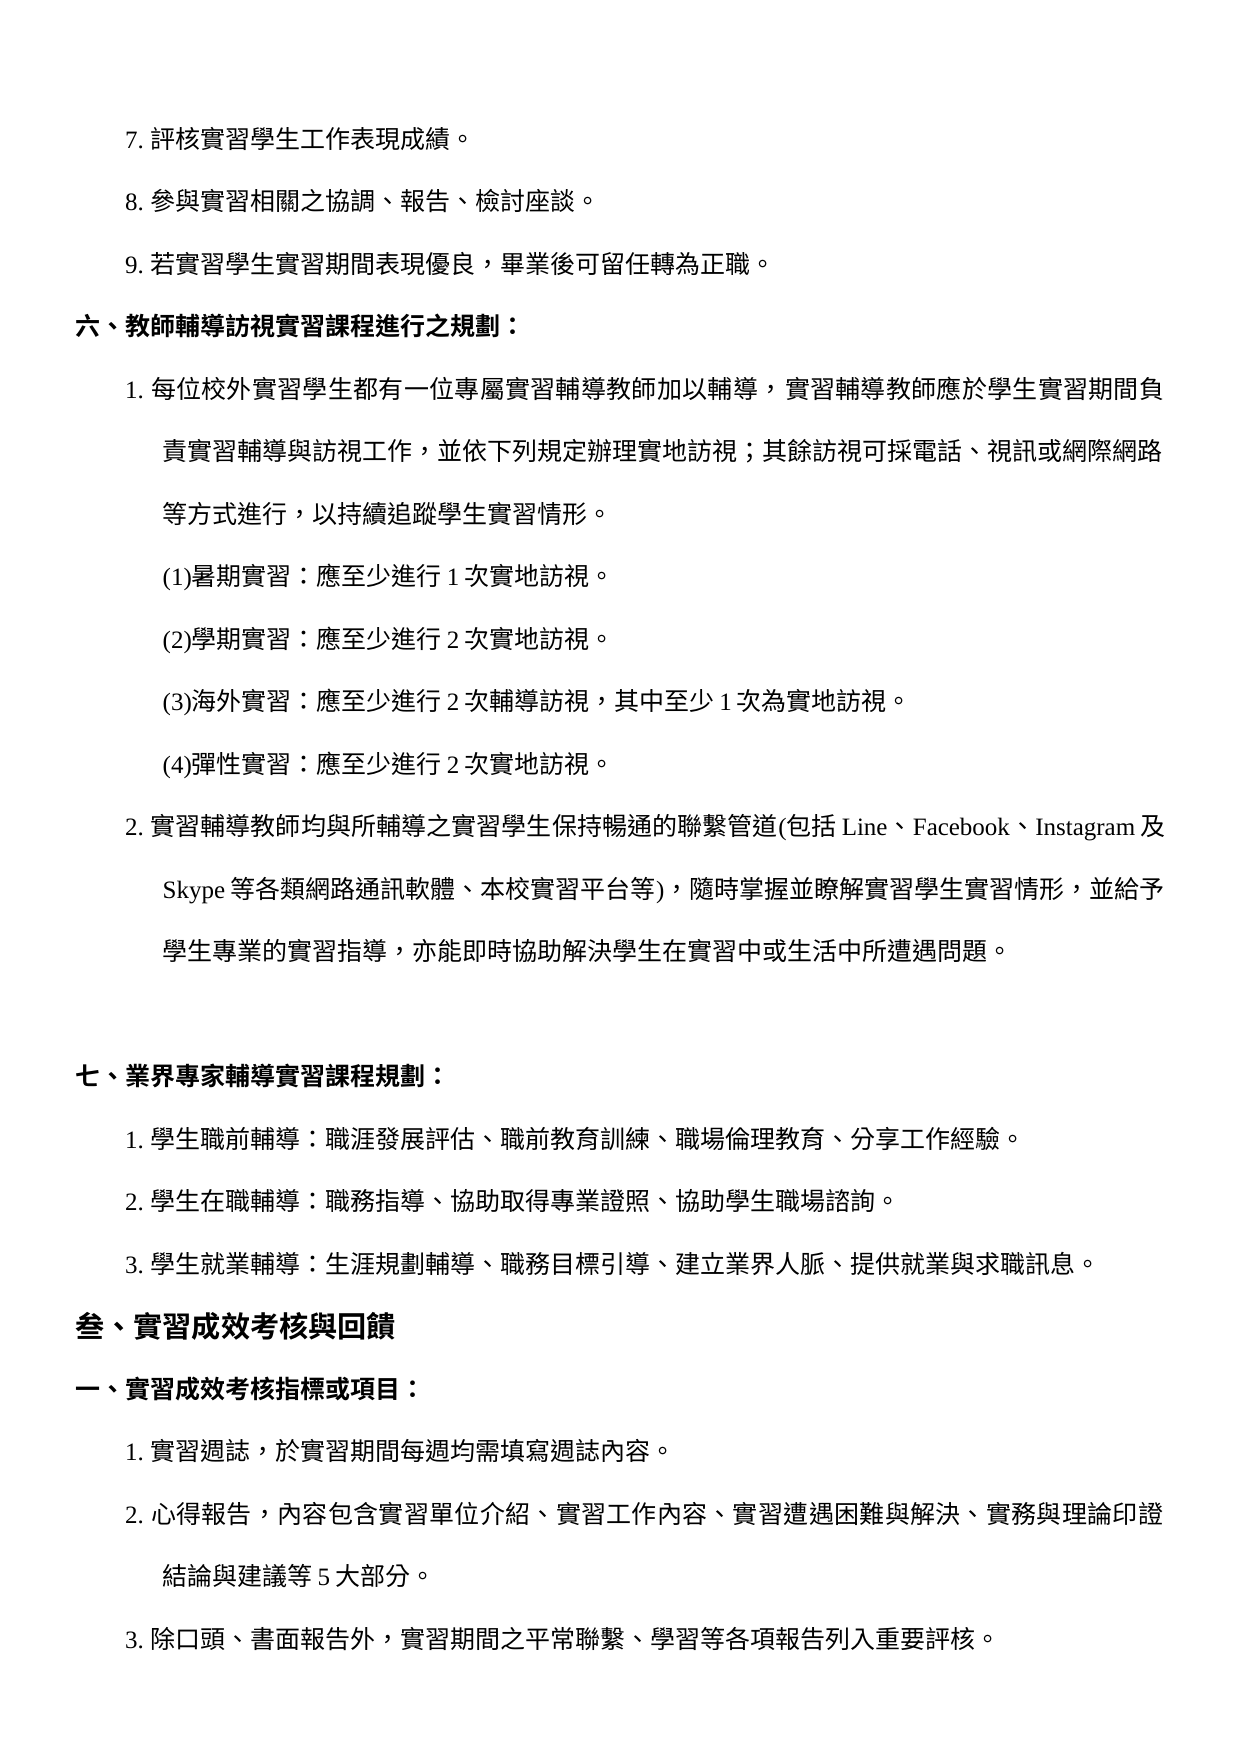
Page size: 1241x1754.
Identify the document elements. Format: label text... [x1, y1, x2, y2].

text 七、業界專家輔導實習課程規劃： [75, 1033, 1165, 1096]
text (1)暑期實習：應至少進行1次實地訪視。 [162, 533, 1165, 596]
text 8. 參與實習相關之協調、報告、檢討座談。 [125, 158, 1165, 221]
text 六、教師輔導訪視實習課程進行之規劃： [75, 283, 1165, 346]
text 7. 評核實習學生工作表現成績。 [125, 96, 1165, 158]
text 1. 每位校外實習學生都有一位專屬實習輔導教師加以輔導，實習輔導教師應於學生實習期間負責實習輔導與訪視工作，並依下列規定辦理實地訪視；其餘訪視可採電話、視訊或網際網路等方式進行，以持續追蹤學生實習情形。 [125, 346, 1165, 533]
text (2)學期實習：應至少進行2次實地訪視。 [162, 596, 1165, 658]
text 2. 實習輔導教師均與所輔導之實習學生保持暢通的聯繫管道(包括Line、Facebook、Instagram及Skype等各類網路通訊軟體、本校實習平台等)，隨時掌握並瞭解實習學生實習情形，並給予學生專業的實習指導，亦能即時協助解決學生在實習中或生活中所遭遇問題。 [125, 783, 1165, 971]
text 叁、實習成效考核與回饋 [75, 1283, 1165, 1346]
text 2. 心得報告，內容包含實習單位介紹、實習工作內容、實習遭遇困難與解決、實務與理論印證、結論與建議等5大部分。 [125, 1471, 1165, 1596]
text 3. 除口頭、書面報告外，實習期間之平常聯繫、學習等各項報告列入重要評核。 [125, 1596, 1165, 1658]
text 1. 實習週誌，於實習期間每週均需填寫週誌內容。 [125, 1408, 1165, 1471]
text 1. 學生職前輔導：職涯發展評估、職前教育訓練、職場倫理教育、分享工作經驗。 [125, 1096, 1165, 1158]
text 3. 學生就業輔導：生涯規劃輔導、職務目標引導、建立業界人脈、提供就業與求職訊息。 [125, 1221, 1165, 1283]
text (3)海外實習：應至少進行2次輔導訪視，其中至少1次為實地訪視。 [162, 658, 1165, 721]
text 2. 學生在職輔導：職務指導、協助取得專業證照、協助學生職場諮詢。 [125, 1158, 1165, 1221]
text (4)彈性實習：應至少進行2次實地訪視。 [162, 721, 1165, 783]
text 9. 若實習學生實習期間表現優良，畢業後可留任轉為正職。 [125, 221, 1165, 283]
text 一、實習成效考核指標或項目： [75, 1346, 1165, 1408]
